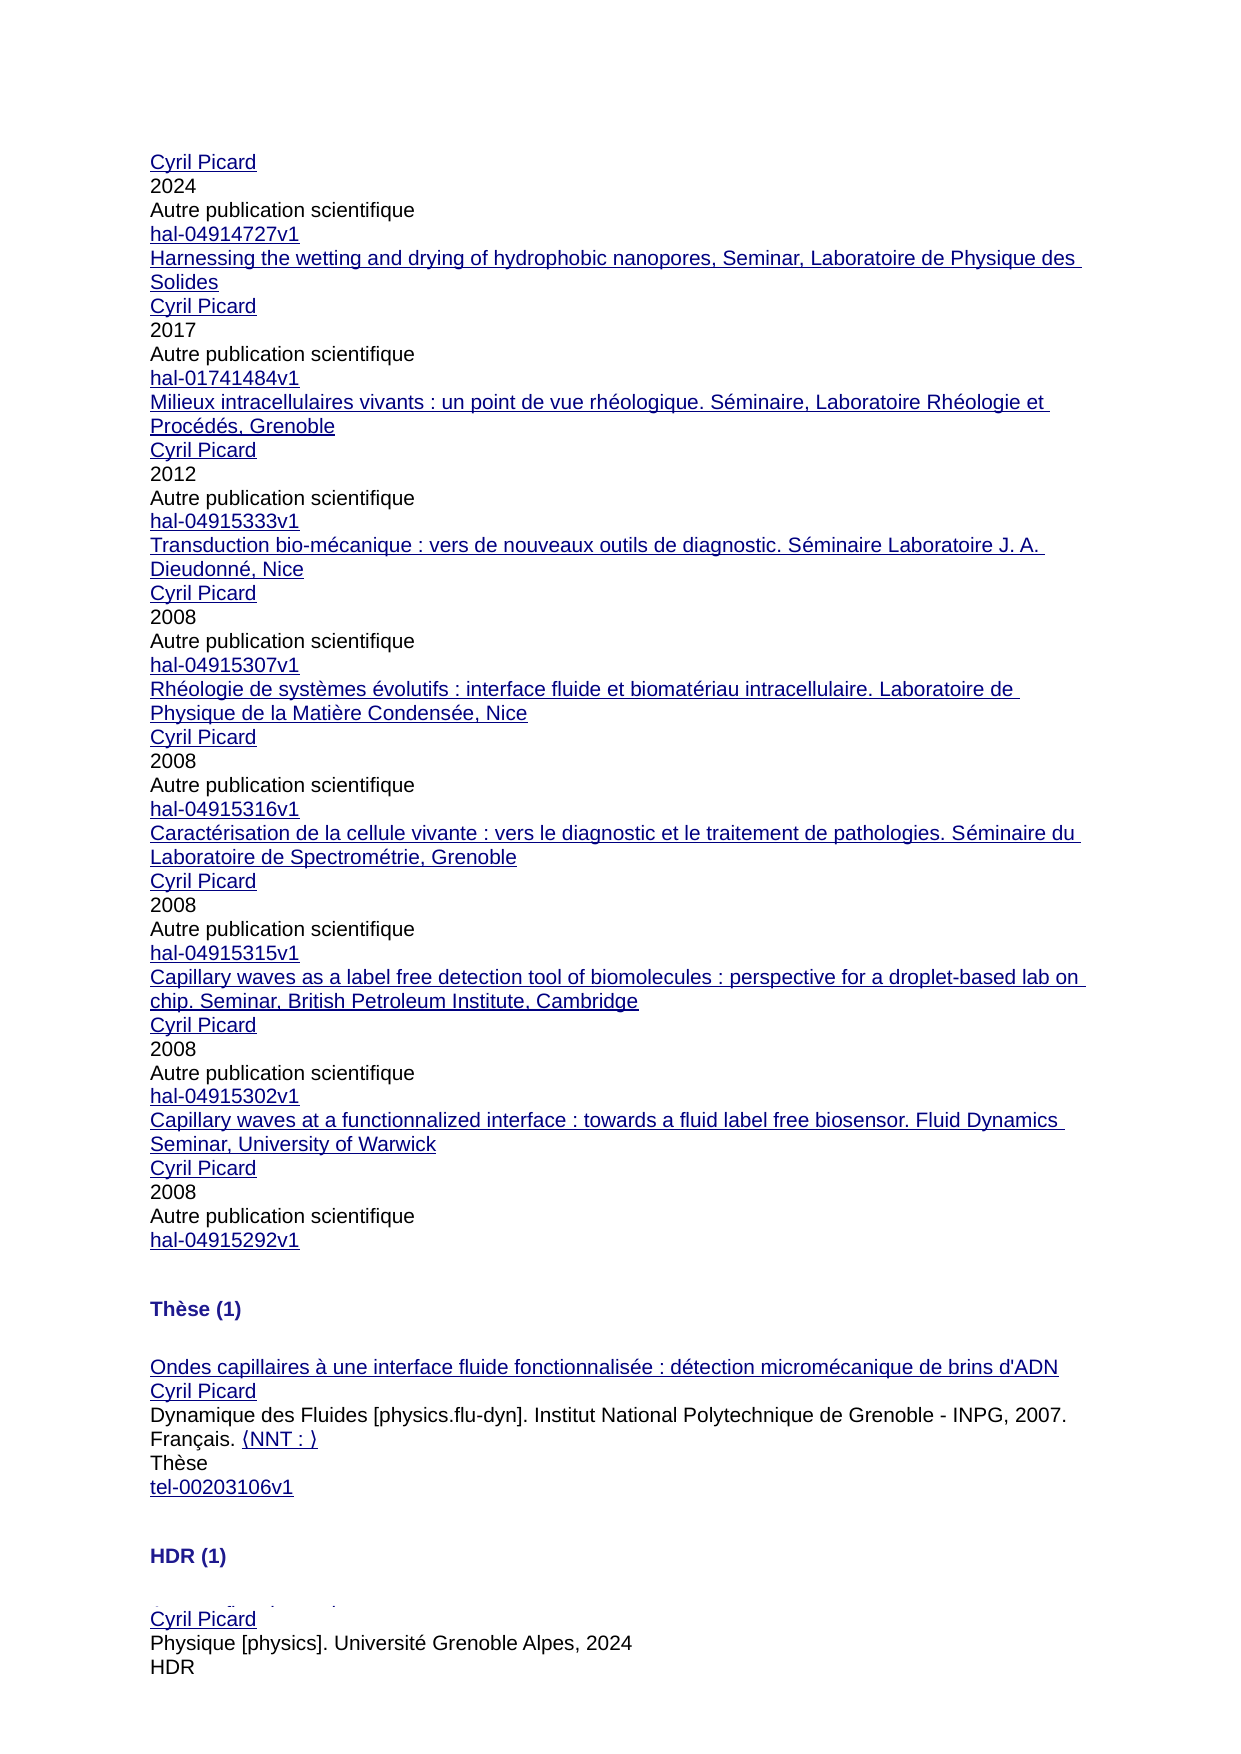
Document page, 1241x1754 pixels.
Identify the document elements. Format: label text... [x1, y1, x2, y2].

table_header Ondes capillaires à une interface fluide fonctionnalisée : détection micromécanique de brins d'ADN Cyril Picard Dynamique des Fluides [physics.flu-dyn]. Institut National Polytechnique de Grenoble - INPG, 2007. Français. ⟨NNT : ⟩ Thèse tel-00203106v1 [150, 1355, 1090, 1499]
table_cell Capillary waves as a label free detection tool of biomolecules : perspective for a droplet-based lab on chip. Seminar, British Petroleum Institute, Cambridge Cyril Picard 2008 Autre publication scientifique hal-04915302v1 [150, 965, 1090, 1108]
subtitle Thèse (1) [150, 1297, 1090, 1321]
subtitle HDR (1) [150, 1544, 1090, 1568]
table_cell Capillary waves at a functionnalized interface : towards a fluid label free biosensor. Fluid Dynamics Seminar, University of Warwick Cyril Picard 2008 Autre publication scientifique hal-04915292v1 [150, 1108, 1090, 1252]
table_cell Rhéologie de systèmes évolutifs : interface fluide et biomatériau intracellulaire. Laboratoire de Physique de la Matière Condensée, Nice Cyril Picard 2008 Autre publication scientifique hal-04915316v1 [150, 677, 1090, 821]
table_header Cyril Picard 2024 Autre publication scientifique hal-04914727v1 [150, 150, 1090, 246]
table_cell Caractérisation de la cellule vivante : vers le diagnostic et le traitement de pathologies. Séminaire du Laboratoire de Spectrométrie, Grenoble Cyril Picard 2008 Autre publication scientifique hal-04915315v1 [150, 821, 1090, 964]
table_header Aux confins du continu Cyril Picard Physique [physics]. Université Grenoble Alpes, 2024 HDR tel-04837535v1 [150, 1602, 1090, 1679]
table_cell Transduction bio-mécanique : vers de nouveaux outils de diagnostic. Séminaire Laboratoire J. A. Dieudonné, Nice Cyril Picard 2008 Autre publication scientifique hal-04915307v1 [150, 533, 1090, 677]
table_cell Milieux intracellulaires vivants : un point de vue rhéologique. Séminaire, Laboratoire Rhéologie et Procédés, Grenoble Cyril Picard 2012 Autre publication scientifique hal-04915333v1 [150, 390, 1090, 533]
table_cell Harnessing the wetting and drying of hydrophobic nanopores, Seminar, Laboratoire de Physique des Solides Cyril Picard 2017 Autre publication scientifique hal-01741484v1 [150, 246, 1090, 389]
